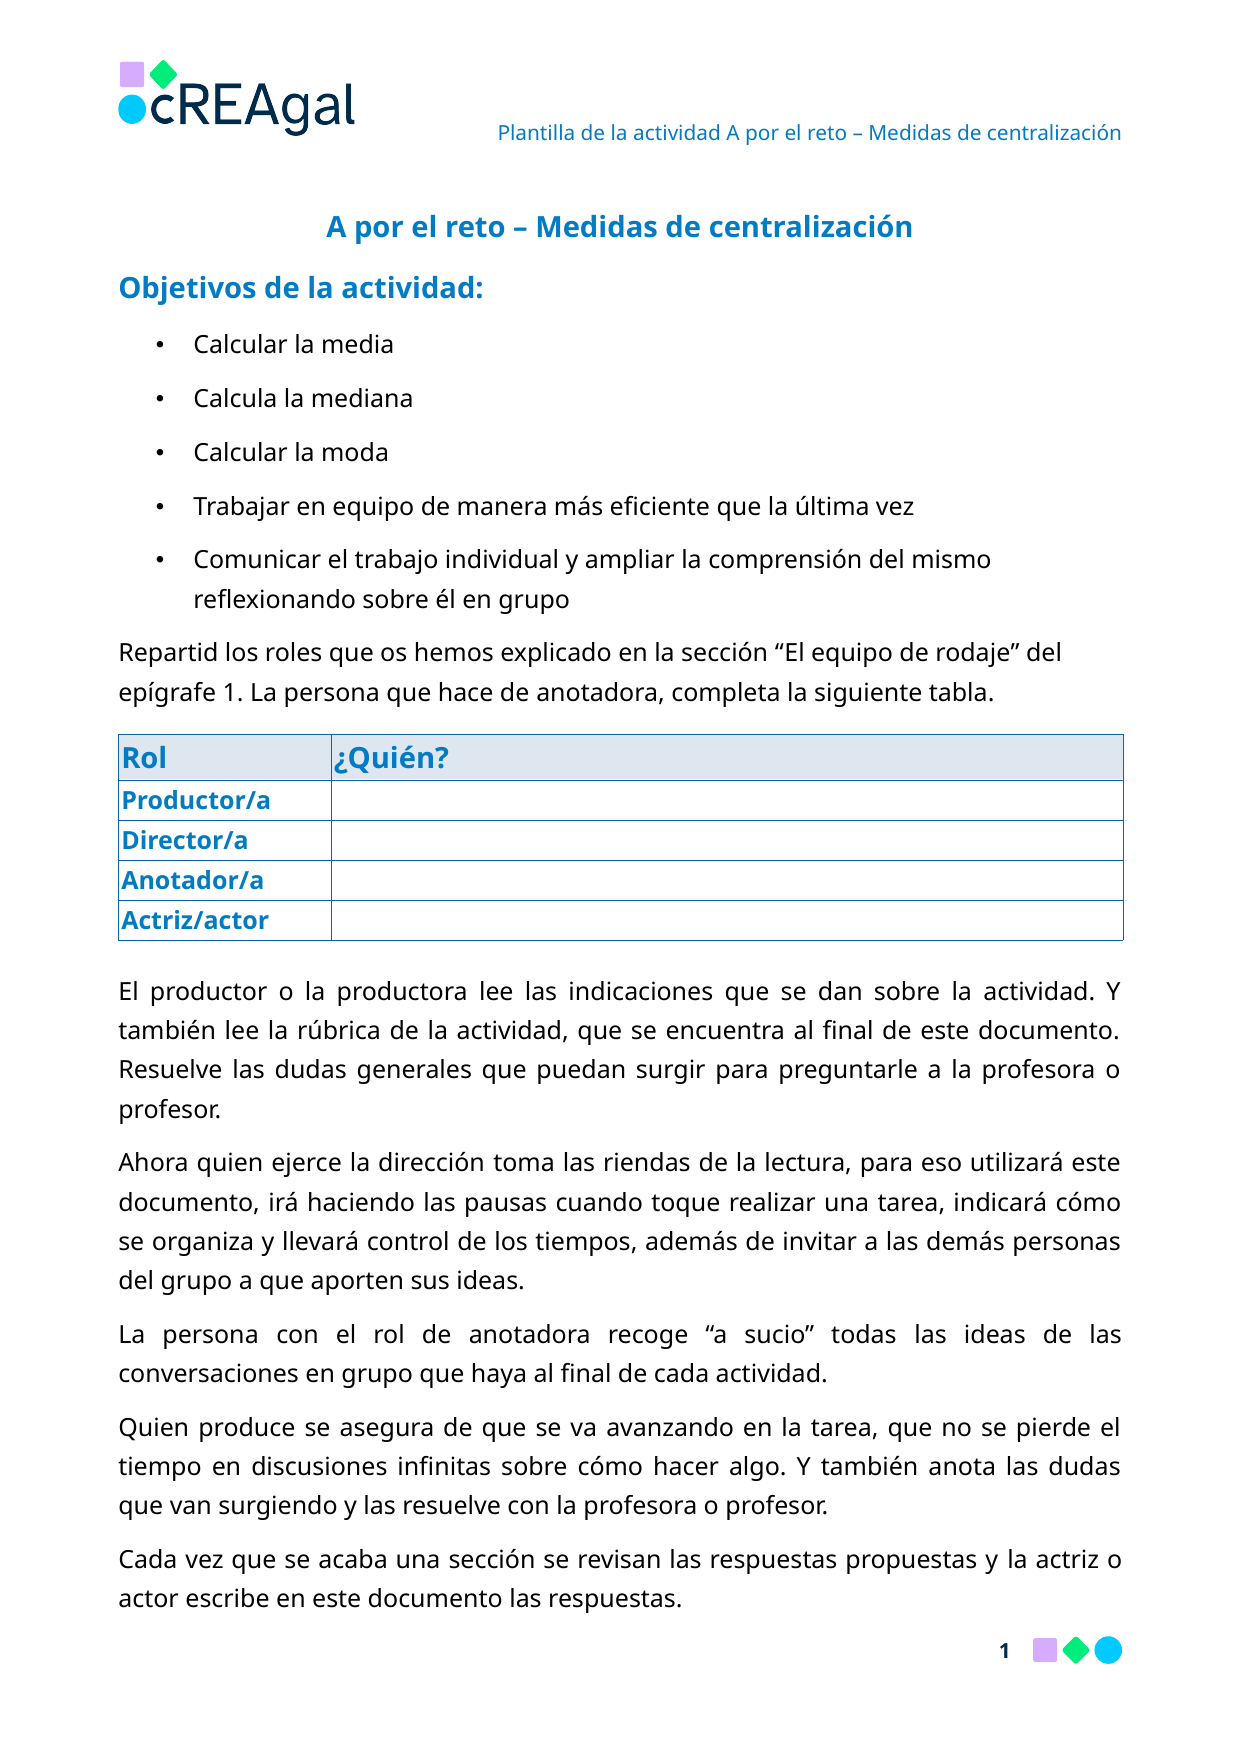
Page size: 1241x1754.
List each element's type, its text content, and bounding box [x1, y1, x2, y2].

table_cell Productor/a [119, 781, 331, 819]
table_cell [332, 781, 1123, 819]
list Calcular la media [156, 327, 1122, 361]
list Calcula la mediana [156, 381, 1122, 415]
list Comunicar el trabajo individual y ampliar la comprensión del mismo reflexionando sobre él en grupo [156, 542, 1122, 615]
table_cell Actriz/actor [119, 901, 331, 939]
text Ahora quien ejerce la dirección toma las riendas de la lectura, para eso utilizará este documento, irá haciendo las pausas cuando toque realizar una tarea, indicará cómo se organiza y llevará control de los tiempos, además de invitar a las demás personas del grupo a que aporten sus ideas. [118, 1145, 1122, 1297]
text Repartid los roles que os hemos explicado en la sección “El equipo de rodaje” del epígrafe 1. La persona que hace de anotadora, completa la siguiente tabla. [118, 635, 1122, 708]
text El productor o la productora lee las indicaciones que se dan sobre la actividad. Y también lee la rúbrica de la actividad, que se encuentra al final de este documento. Resuelve las dudas generales que puedan surgir para preguntarle a la profesora o profesor. [118, 974, 1122, 1125]
text Quien produce se asegura de que se va avanzando en la tarea, que no se pierde el tiempo en discusiones infinitas sobre cómo hacer algo. Y también anota las dudas que van surgiendo y las resuelve con la profesora o profesor. [118, 1409, 1122, 1522]
table_cell Anotador/a [119, 861, 331, 899]
text Objetivos de la actividad: [118, 267, 1122, 307]
table_cell [332, 821, 1123, 859]
table_cell [332, 861, 1123, 899]
table_header Rol [119, 735, 331, 779]
table_cell Director/a [119, 821, 331, 859]
text A por el reto – Medidas de centralización [118, 207, 1122, 246]
list Trabajar en equipo de manera más eficiente que la última vez [156, 488, 1122, 522]
picture [118, 60, 355, 136]
table_header ¿Quién? [332, 735, 1123, 779]
table_cell [332, 901, 1123, 939]
list Calcular la moda [156, 435, 1122, 469]
text La persona con el rol de anotadora recoge “a sucio” todas las ideas de las conversaciones en grupo que haya al final de cada actividad. [118, 1316, 1122, 1389]
text Cada vez que se acaba una sección se revisan las respuestas propuestas y la actriz o actor escribe en este documento las respuestas. [118, 1541, 1122, 1614]
